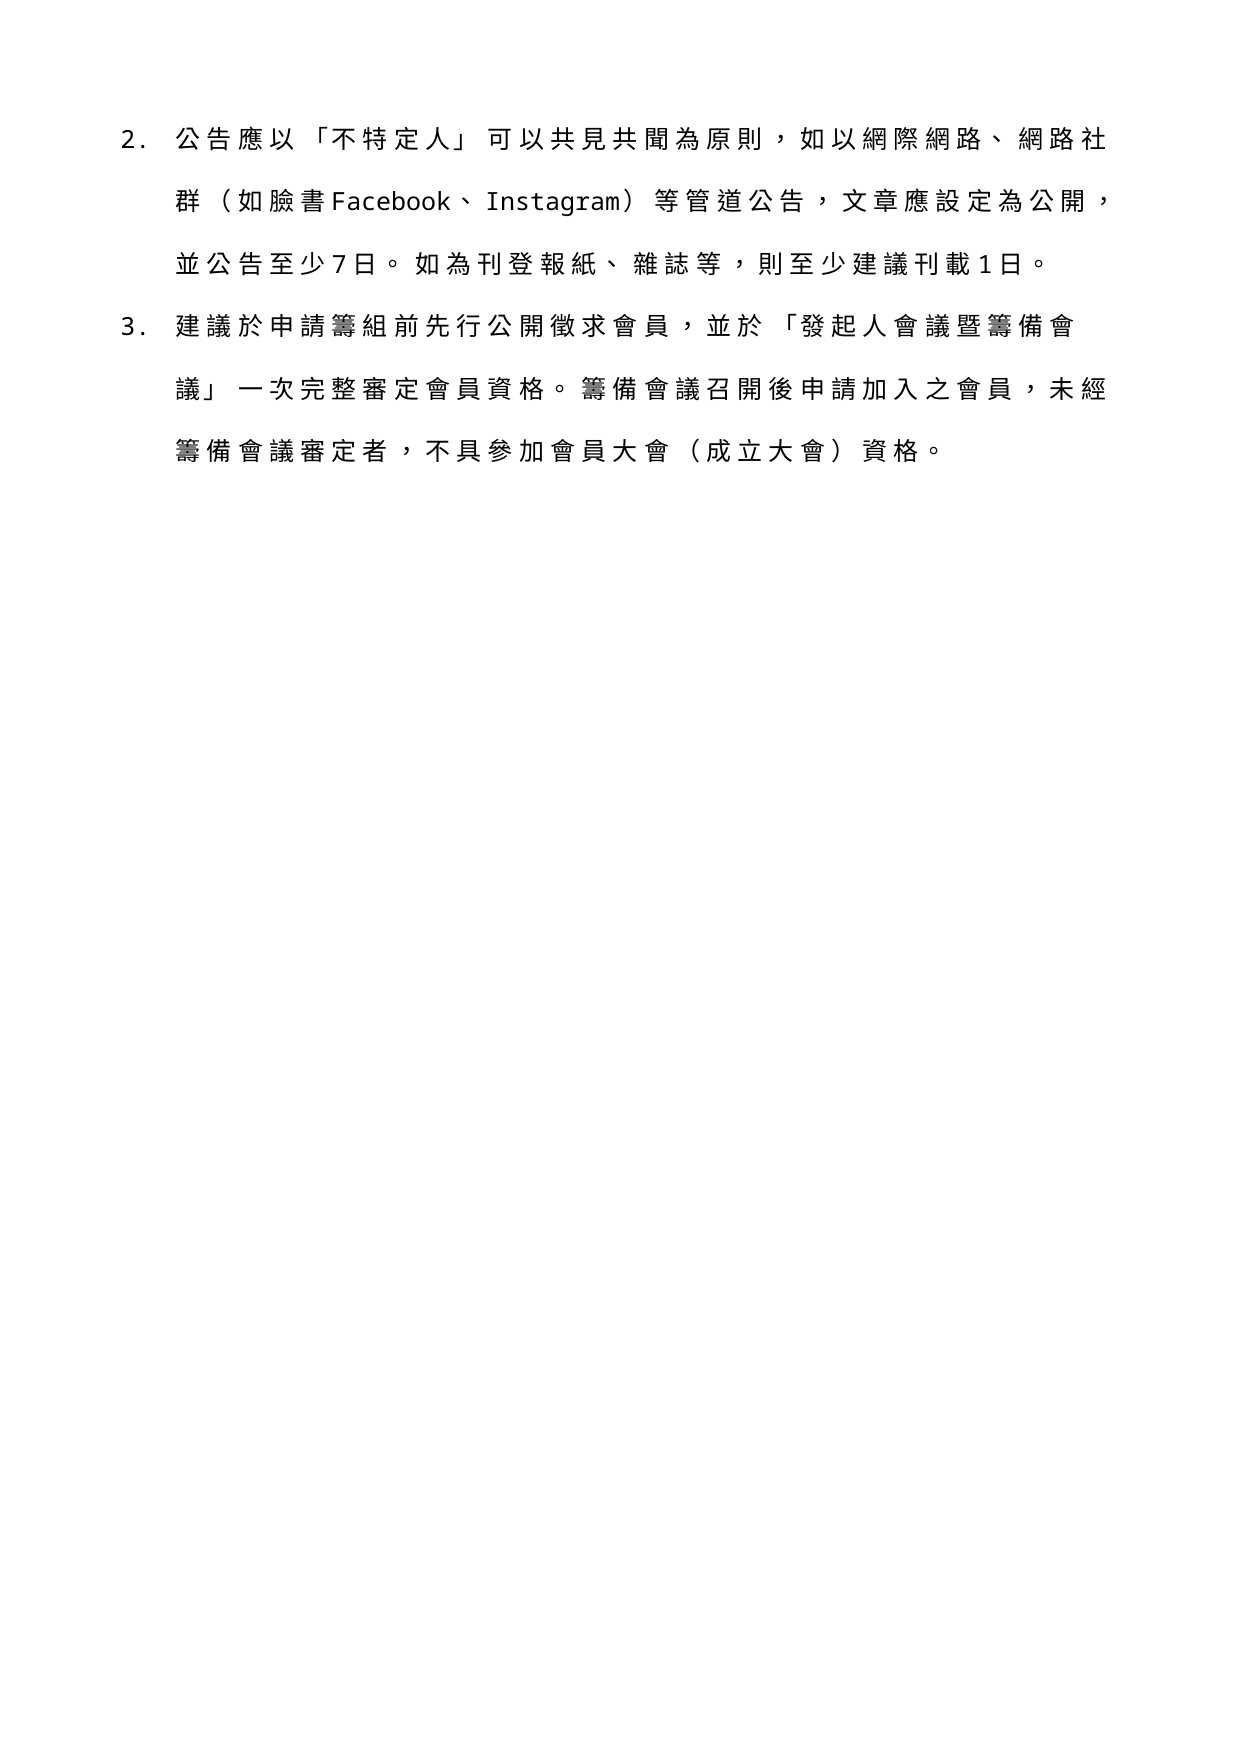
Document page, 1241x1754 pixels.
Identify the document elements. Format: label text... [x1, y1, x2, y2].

list 建議於申請籌組前先行公開徵求會員，並於「發起人會議暨籌備會議」一次完整審定會員資格。籌備會議召開後申請加入之會員，未經籌備會議審定者，不具參加會員大會（成立大會）資格。 [120, 283, 1120, 471]
list 公告應以「不特定人」可以共見共聞為原則，如以網際網路、網路社群（如臉書Facebook、Instagram）等管道公告，文章應設定為公開，並公告至少7日。如為刊登報紙、雜誌等，則至少建議刊載1日。 [120, 96, 1120, 283]
